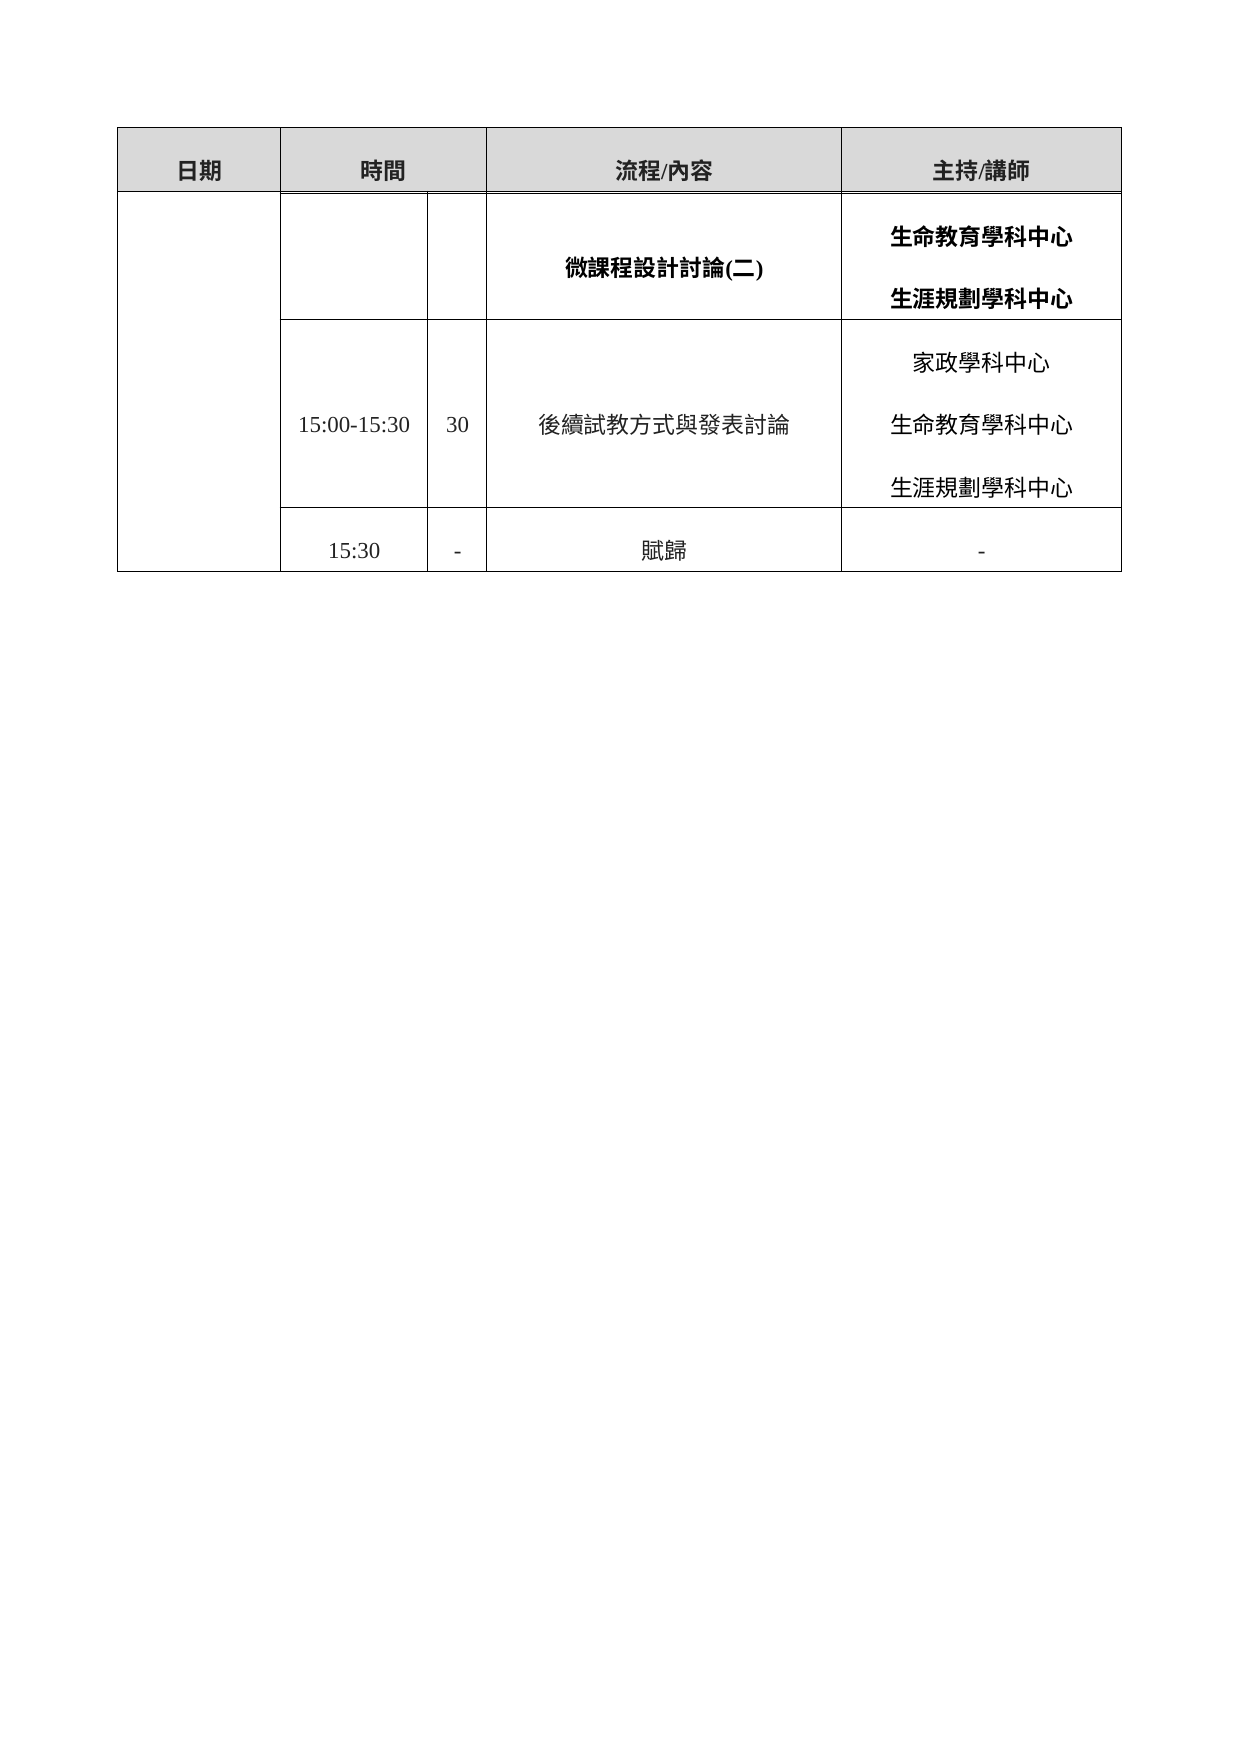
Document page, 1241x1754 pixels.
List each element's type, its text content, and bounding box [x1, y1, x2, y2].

table_header 流程/內容 [487, 128, 841, 191]
table_cell 30 [428, 320, 486, 507]
table_cell 後續試教方式與發表討論 [487, 320, 841, 507]
table_header 時間 [281, 128, 486, 191]
table_cell [281, 194, 427, 319]
table_cell 生命教育學科中心 生涯規劃學科中心 [842, 194, 1121, 319]
table_cell 微課程設計討論(二) [487, 194, 841, 319]
table_cell 15:00-15:30 [281, 320, 427, 507]
table_header 主持/講師 [842, 128, 1121, 191]
table_cell 15:30 [281, 508, 427, 571]
table_header 日期 [118, 128, 280, 191]
table_cell 賦歸 [487, 508, 841, 571]
table_cell [118, 192, 280, 571]
table_cell - [428, 508, 486, 571]
table_cell [428, 194, 486, 319]
table_cell 家政學科中心 生命教育學科中心 生涯規劃學科中心 [842, 320, 1121, 507]
table_cell - [842, 508, 1121, 571]
